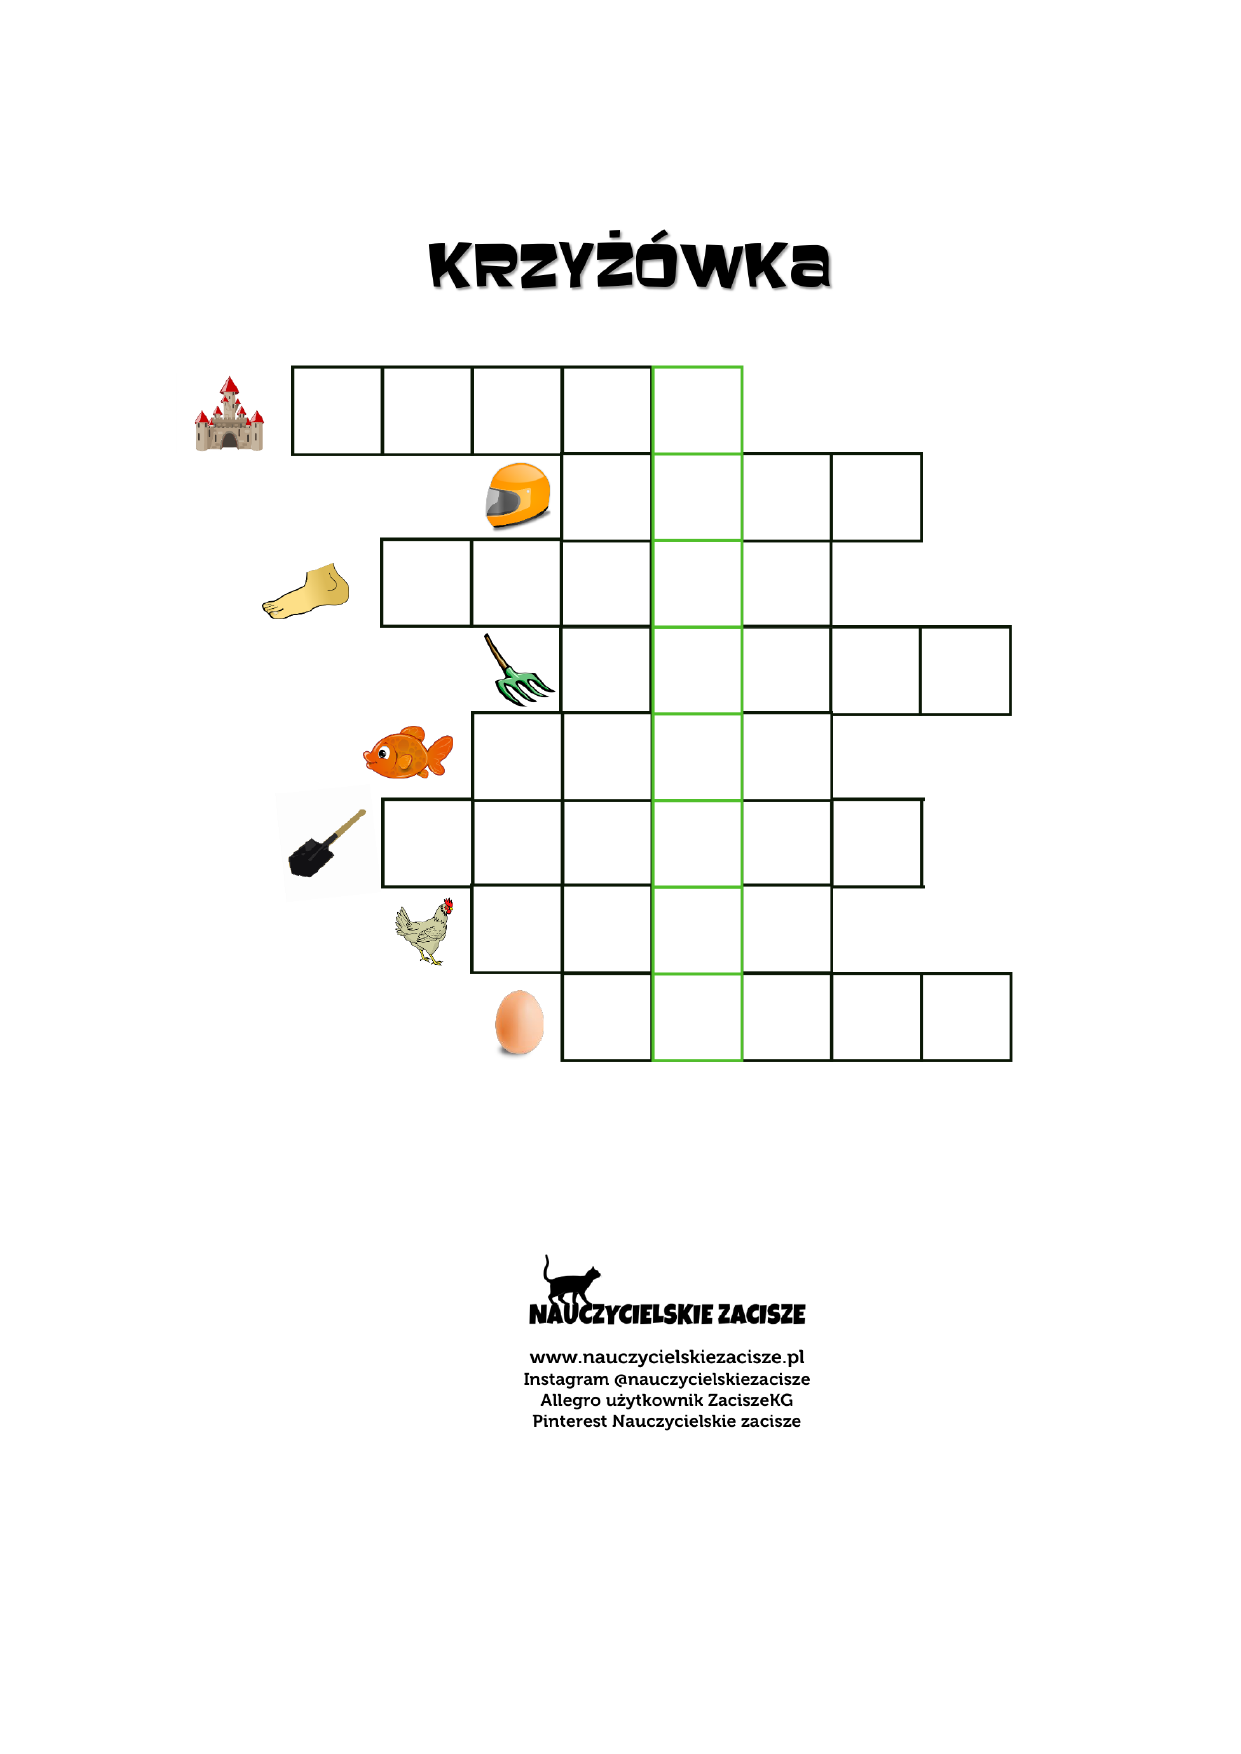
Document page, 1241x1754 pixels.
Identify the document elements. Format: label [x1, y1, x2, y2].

picture [147, 147, 1093, 1485]
